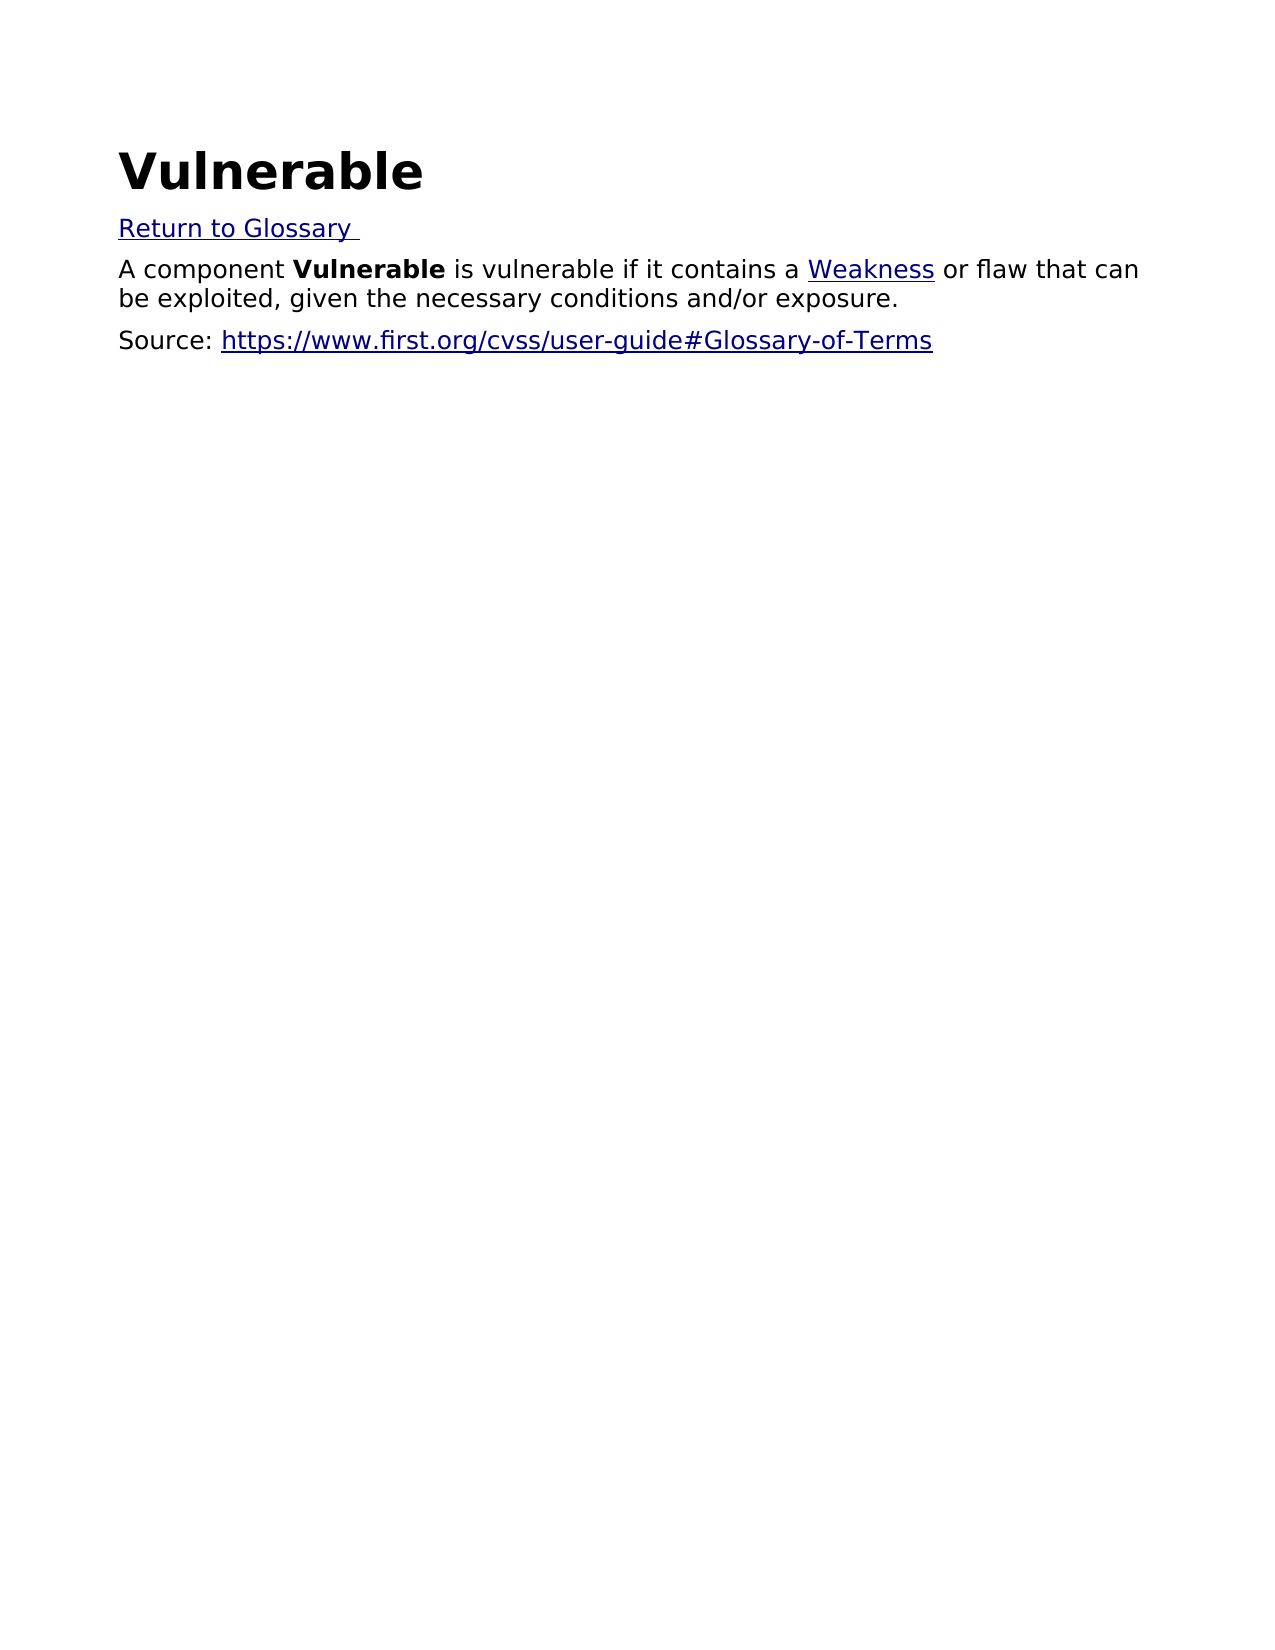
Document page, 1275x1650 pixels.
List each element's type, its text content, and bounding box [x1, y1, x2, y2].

text Source: https://www.first.org/cvss/user-guide#Glossary-of-Terms [118, 326, 1157, 356]
subtitle Vulnerable [118, 143, 1157, 201]
text Return to Glossary [118, 214, 1157, 243]
text A component Vulnerable is vulnerable if it contains a Weakness or flaw that can be exploited, given the necessary conditions and/or exposure. [118, 256, 1157, 314]
